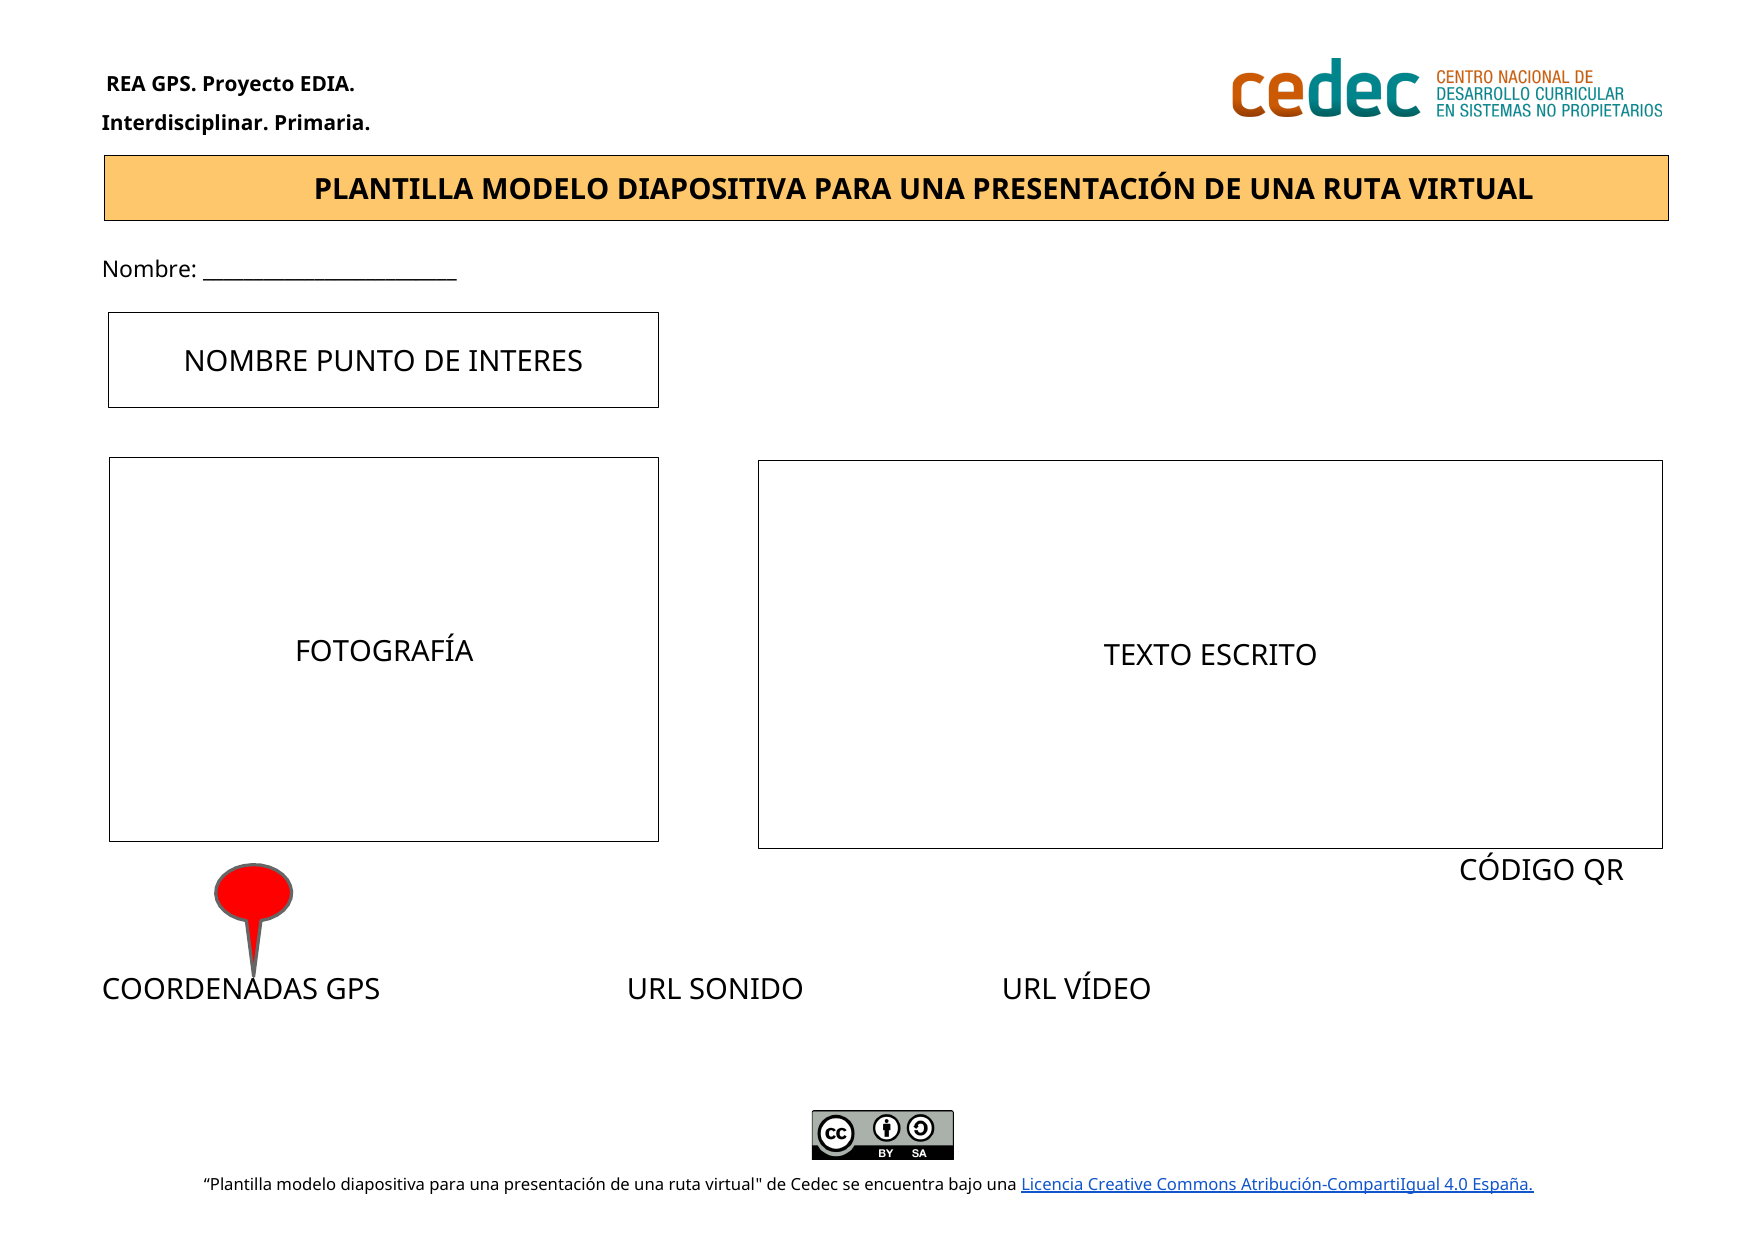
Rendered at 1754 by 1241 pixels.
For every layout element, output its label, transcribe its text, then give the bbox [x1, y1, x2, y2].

text COORDENADAS GPS URL SONIDO URL VÍDEO [102, 969, 1677, 1008]
text CÓDIGO QR [90, 484, 1624, 888]
picture [811, 1110, 954, 1160]
text Nombre: _________________________ [102, 252, 1677, 284]
table_header PLANTILLA MODELO DIAPOSITIVA PARA UNA PRESENTACIÓN DE UNA RUTA VIRTUAL [105, 156, 1668, 220]
picture [1232, 58, 1662, 117]
